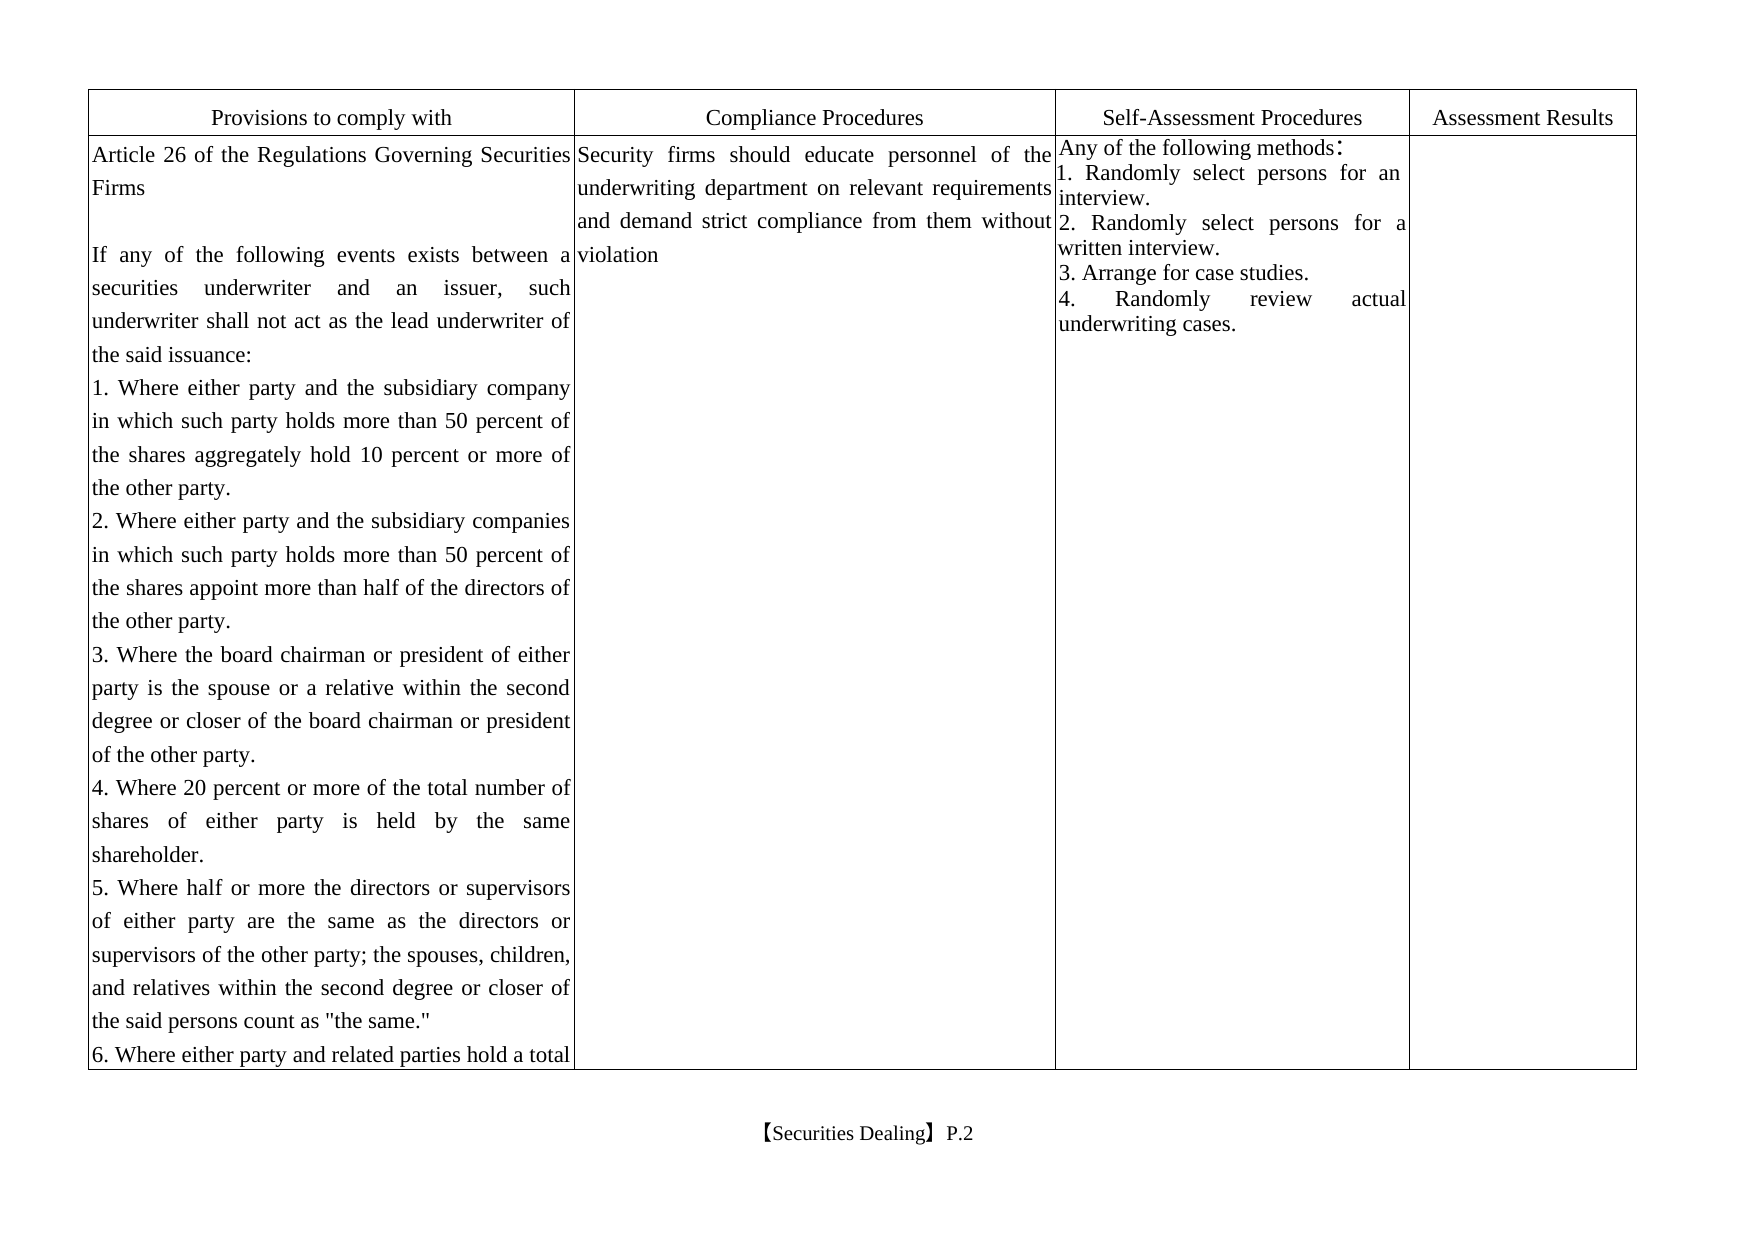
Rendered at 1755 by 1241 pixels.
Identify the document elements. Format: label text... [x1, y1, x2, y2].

table_header Assessment Results [1410, 90, 1636, 134]
table_header Compliance Procedures [575, 90, 1055, 134]
table_cell Any of the following methods： 1. Randomly select persons for an interview. 2. Randomly select persons for a written interview. 3. Arrange for case studies. 4. Randomly review actual underwriting cases. [1056, 136, 1409, 1069]
table_cell Article 26 of the Regulations Governing Securities Firms If any of the following events exists between a securities underwriter and an issuer, such underwriter shall not act as the lead underwriter of the said issuance: 1. Where either party and the subsidiary company in which such party holds more than 50 percent of the shares aggregately hold 10 percent or more of the other party. 2. Where either party and the subsidiary companies in which such party holds more than 50 percent of the shares appoint more than half of the directors of the other party. 3. Where the board chairman or president of either party is the spouse or a relative within the second degree or closer of the board chairman or president of the other party. 4. Where 20 percent or more of the total number of shares of either party is held by the same shareholder. 5. Where half or more the directors or supervisors of either party are the same as the directors or supervisors of the other party; the spouses, children, and relatives within the second degree or closer of the said persons count as "the same." 6. Where either party and related parties hold a total [89, 136, 574, 1069]
table_cell [1410, 136, 1636, 1069]
table_header Self-Assessment Procedures [1056, 90, 1409, 134]
table_cell Security firms should educate personnel of the underwriting department on relevant requirements and demand strict compliance from them without violation [575, 136, 1055, 1069]
table_header Provisions to comply with [89, 90, 574, 134]
